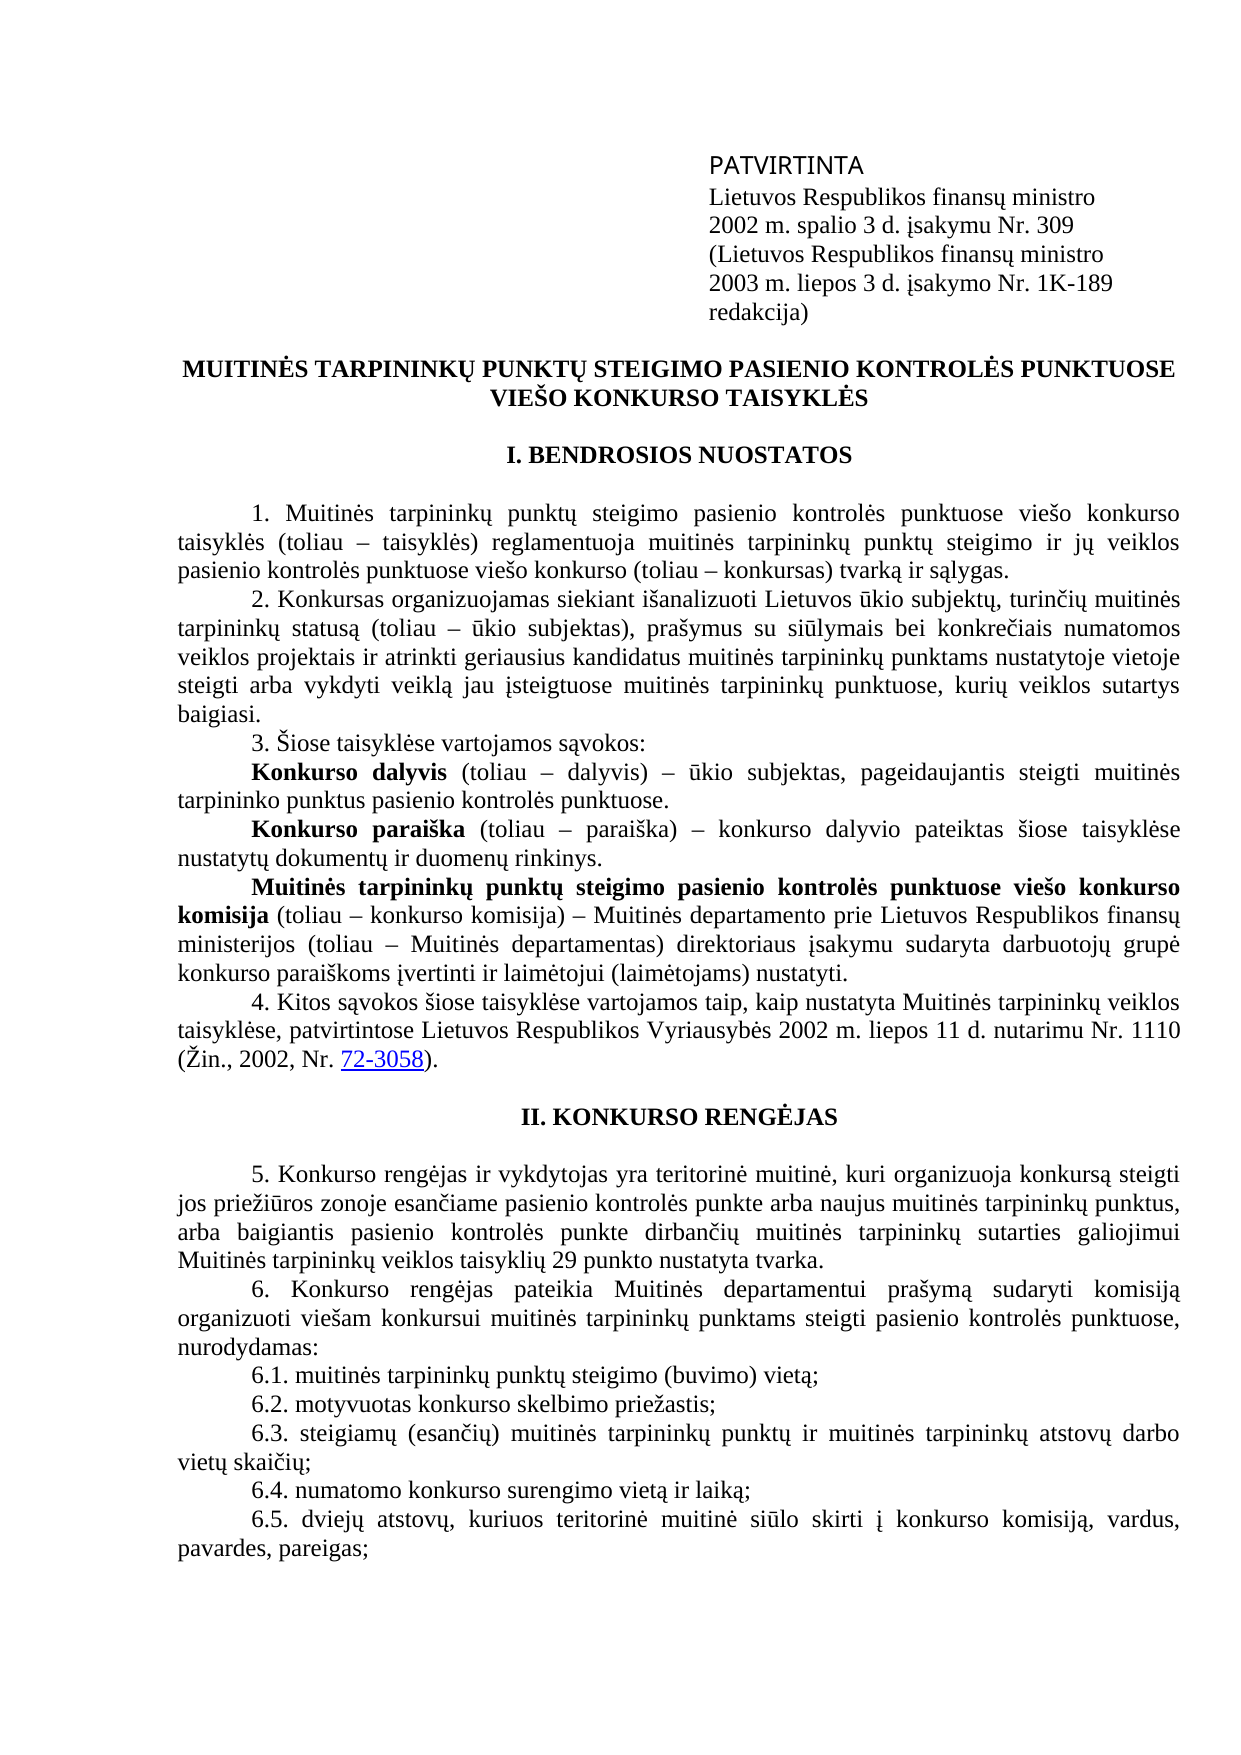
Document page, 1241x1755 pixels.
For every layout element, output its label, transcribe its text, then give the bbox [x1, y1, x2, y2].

text Muitinės tarpininkų punktų steigimo pasienio kontrolės punktuose viešo konkurso komisija (toliau – konkurso komisija) – Muitinės departamento prie Lietuvos Respublikos finansų ministerijos (toliau – Muitinės departamentas) direktoriaus įsakymu sudaryta darbuotojų grupė konkurso paraiškoms įvertinti ir laimėtojui (laimėtojams) nustatyti. [177, 872, 1181, 987]
text 5. Konkurso rengėjas ir vykdytojas yra teritorinė muitinė, kuri organizuoja konkursą steigti jos priežiūros zonoje esančiame pasienio kontrolės punkte arba naujus muitinės tarpininkų punktus, arba baigiantis pasienio kontrolės punkte dirbančių muitinės tarpininkų sutarties galiojimui Muitinės tarpininkų veiklos taisyklių 29 punkto nustatyta tvarka. [177, 1159, 1181, 1274]
text 6.4. numatomo konkurso surengimo vietą ir laiką; [177, 1475, 1181, 1504]
text Lietuvos Respublikos finansų ministro [177, 182, 1181, 210]
text Konkurso paraiška (toliau – paraiška) – konkurso dalyvio pateiktas šiose taisyklėse nustatytų dokumentų ir duomenų rinkinys. [177, 814, 1181, 872]
text redakcija) [177, 297, 1181, 325]
text 6.1. muitinės tarpininkų punktų steigimo (buvimo) vietą; [177, 1360, 1181, 1389]
text 3. Šiose taisyklėse vartojamos sąvokos: [177, 728, 1181, 757]
text PATVIRTINTA [177, 148, 1181, 182]
text 2003 m. liepos 3 d. įsakymo Nr. 1K-189 [177, 268, 1181, 297]
text 6. Konkurso rengėjas pateikia Muitinės departamentui prašymą sudaryti komisiją organizuoti viešam konkursui muitinės tarpininkų punktams steigti pasienio kontrolės punktuose, nurodydamas: [177, 1274, 1181, 1360]
text (Lietuvos Respublikos finansų ministro [177, 239, 1181, 268]
text MUITINĖS TARPININKŲ PUNKTŲ STEIGIMO PASIENIO KONTROLĖS PUNKTUOSE VIEŠO KONKURSO TAISYKLĖS [177, 354, 1181, 412]
text 6.5. dviejų atstovų, kuriuos teritorinė muitinė siūlo skirti į konkurso komisiją, vardus, pavardes, pareigas; [177, 1504, 1181, 1562]
text I. BENDROSIOS NUOSTATOS [177, 440, 1181, 469]
text 6.2. motyvuotas konkurso skelbimo priežastis; [177, 1389, 1181, 1418]
text 2002 m. spalio 3 d. įsakymu Nr. 309 [177, 210, 1181, 239]
text Konkurso dalyvis (toliau – dalyvis) – ūkio subjektas, pageidaujantis steigti muitinės tarpininko punktus pasienio kontrolės punktuose. [177, 757, 1181, 814]
text 6.3. steigiamų (esančių) muitinės tarpininkų punktų ir muitinės tarpininkų atstovų darbo vietų skaičių; [177, 1418, 1181, 1475]
text 1. Muitinės tarpininkų punktų steigimo pasienio kontrolės punktuose viešo konkurso taisyklės (toliau – taisyklės) reglamentuoja muitinės tarpininkų punktų steigimo ir jų veiklos pasienio kontrolės punktuose viešo konkurso (toliau – konkursas) tvarką ir sąlygas. [177, 498, 1181, 584]
text 4. Kitos sąvokos šiose taisyklėse vartojamos taip, kaip nustatyta Muitinės tarpininkų veiklos taisyklėse, patvirtintose Lietuvos Respublikos Vyriausybės 2002 m. liepos 11 d. nutarimu Nr. 1110 (Žin., 2002, Nr. 72-3058). [177, 987, 1181, 1073]
text II. KONKURSO RENGĖJAS [177, 1102, 1181, 1130]
text 2. Konkursas organizuojamas siekiant išanalizuoti Lietuvos ūkio subjektų, turinčių muitinės tarpininkų statusą (toliau – ūkio subjektas), prašymus su siūlymais bei konkrečiais numatomos veiklos projektais ir atrinkti geriausius kandidatus muitinės tarpininkų punktams nustatytoje vietoje steigti arba vykdyti veiklą jau įsteigtuose muitinės tarpininkų punktuose, kurių veiklos sutartys baigiasi. [177, 584, 1181, 728]
